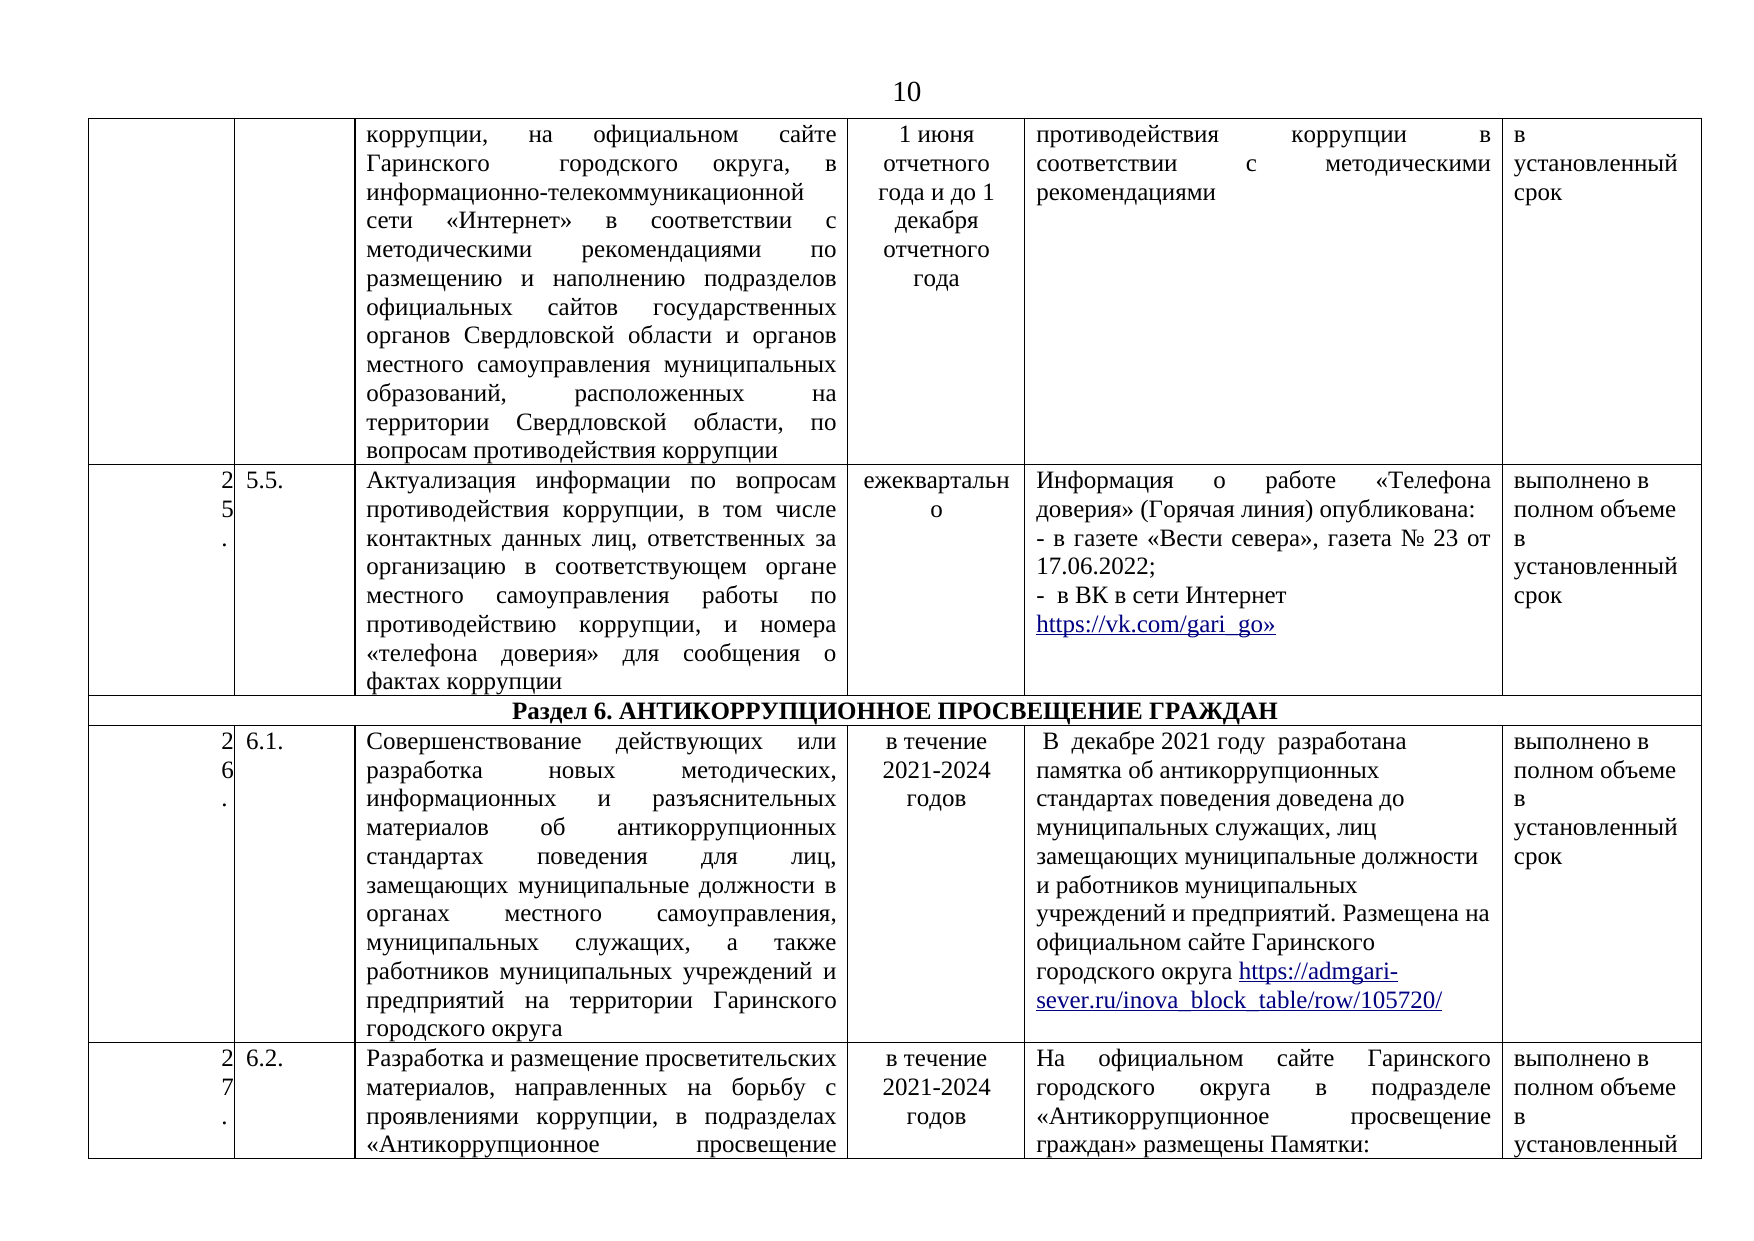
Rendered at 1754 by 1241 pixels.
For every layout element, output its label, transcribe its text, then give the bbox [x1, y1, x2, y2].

table_cell противодействия коррупции в соответствии с методическими рекомендациями [1025, 119, 1502, 464]
table_cell [89, 119, 234, 464]
table_cell 1 июня отчетного года и до 1 декабря отчетного года [848, 119, 1024, 464]
table_cell [1702, 725, 1707, 1042]
table_cell Разработка и размещение просветительских материалов, направленных на борьбу с проявлениями коррупции, в подразделах «Антикоррупционное просвещение [356, 1043, 847, 1158]
table_cell Актуализация информации по вопросам противодействия коррупции, в том числе контактных данных лиц, ответственных за организацию в соответствующем органе местного самоуправления работы по противодействию коррупции, и номера «телефона доверия» для сообщения о фактах коррупции [356, 465, 847, 695]
table_cell [1702, 1042, 1707, 1158]
table_cell выполнено в полном объеме в установленный срок [1503, 726, 1701, 1042]
table_cell Информация о работе «Телефона доверия» (Горячая линия) опубликована: - в газете «Вести севера», газета № 23 от 17.06.2022; - в ВК в сети Интернет https://vk.com/gari_go» [1025, 465, 1502, 695]
table_cell [1708, 1042, 1724, 1158]
table_cell [1708, 464, 1724, 695]
table_cell в течение 2021-2024 годов [848, 1043, 1024, 1158]
table_cell [89, 726, 234, 1042]
table_cell Раздел 6. АНТИКОРРУПЦИОННОЕ ПРОСВЕЩЕНИЕ ГРАЖДАН [89, 696, 1701, 725]
table_cell [1702, 695, 1707, 725]
table_cell 5.5. [235, 465, 354, 695]
table_cell 6.1. [235, 726, 354, 1042]
table_cell В декабре 2021 году разработана памятка об антикоррупционных стандартах поведения доведена до муниципальных служащих, лиц замещающих муниципальные должности и работников муниципальных учреждений и предприятий. Размещена на официальном сайте Гаринского городского округа https://admgari-sever.ru/inova_block_table/row/105720/ [1025, 726, 1502, 1042]
table_cell ежеквартально [848, 465, 1024, 695]
table_cell выполнено в полном объеме в установленный срок [1503, 465, 1701, 695]
table_cell [1702, 464, 1707, 695]
table_cell [1708, 725, 1724, 1042]
table_cell На официальном сайте Гаринского городского округа в подразделе «Антикоррупционное просвещение граждан» размещены Памятки: [1025, 1043, 1502, 1158]
table_cell коррупции, на официальном сайте Гаринского городского округа, в информационно-телекоммуникационной сети «Интернет» в соответствии с методическими рекомендациями по размещению и наполнению подразделов официальных сайтов государственных органов Свердловской области и органов местного самоуправления муниципальных образований, расположенных на территории Свердловской области, по вопросам противодействия коррупции [356, 119, 847, 464]
table_cell [89, 1043, 234, 1158]
table_cell [1708, 695, 1724, 725]
table_cell в течение 2021-2024 годов [848, 726, 1024, 1042]
table_cell в установленный срок [1503, 119, 1701, 464]
table_cell [89, 465, 234, 695]
table_cell [235, 119, 354, 464]
table_cell [1702, 118, 1707, 464]
table_cell 6.2. [235, 1043, 354, 1158]
table_cell выполнено в полном объеме в установленный [1503, 1043, 1701, 1158]
table_cell [1708, 118, 1724, 464]
